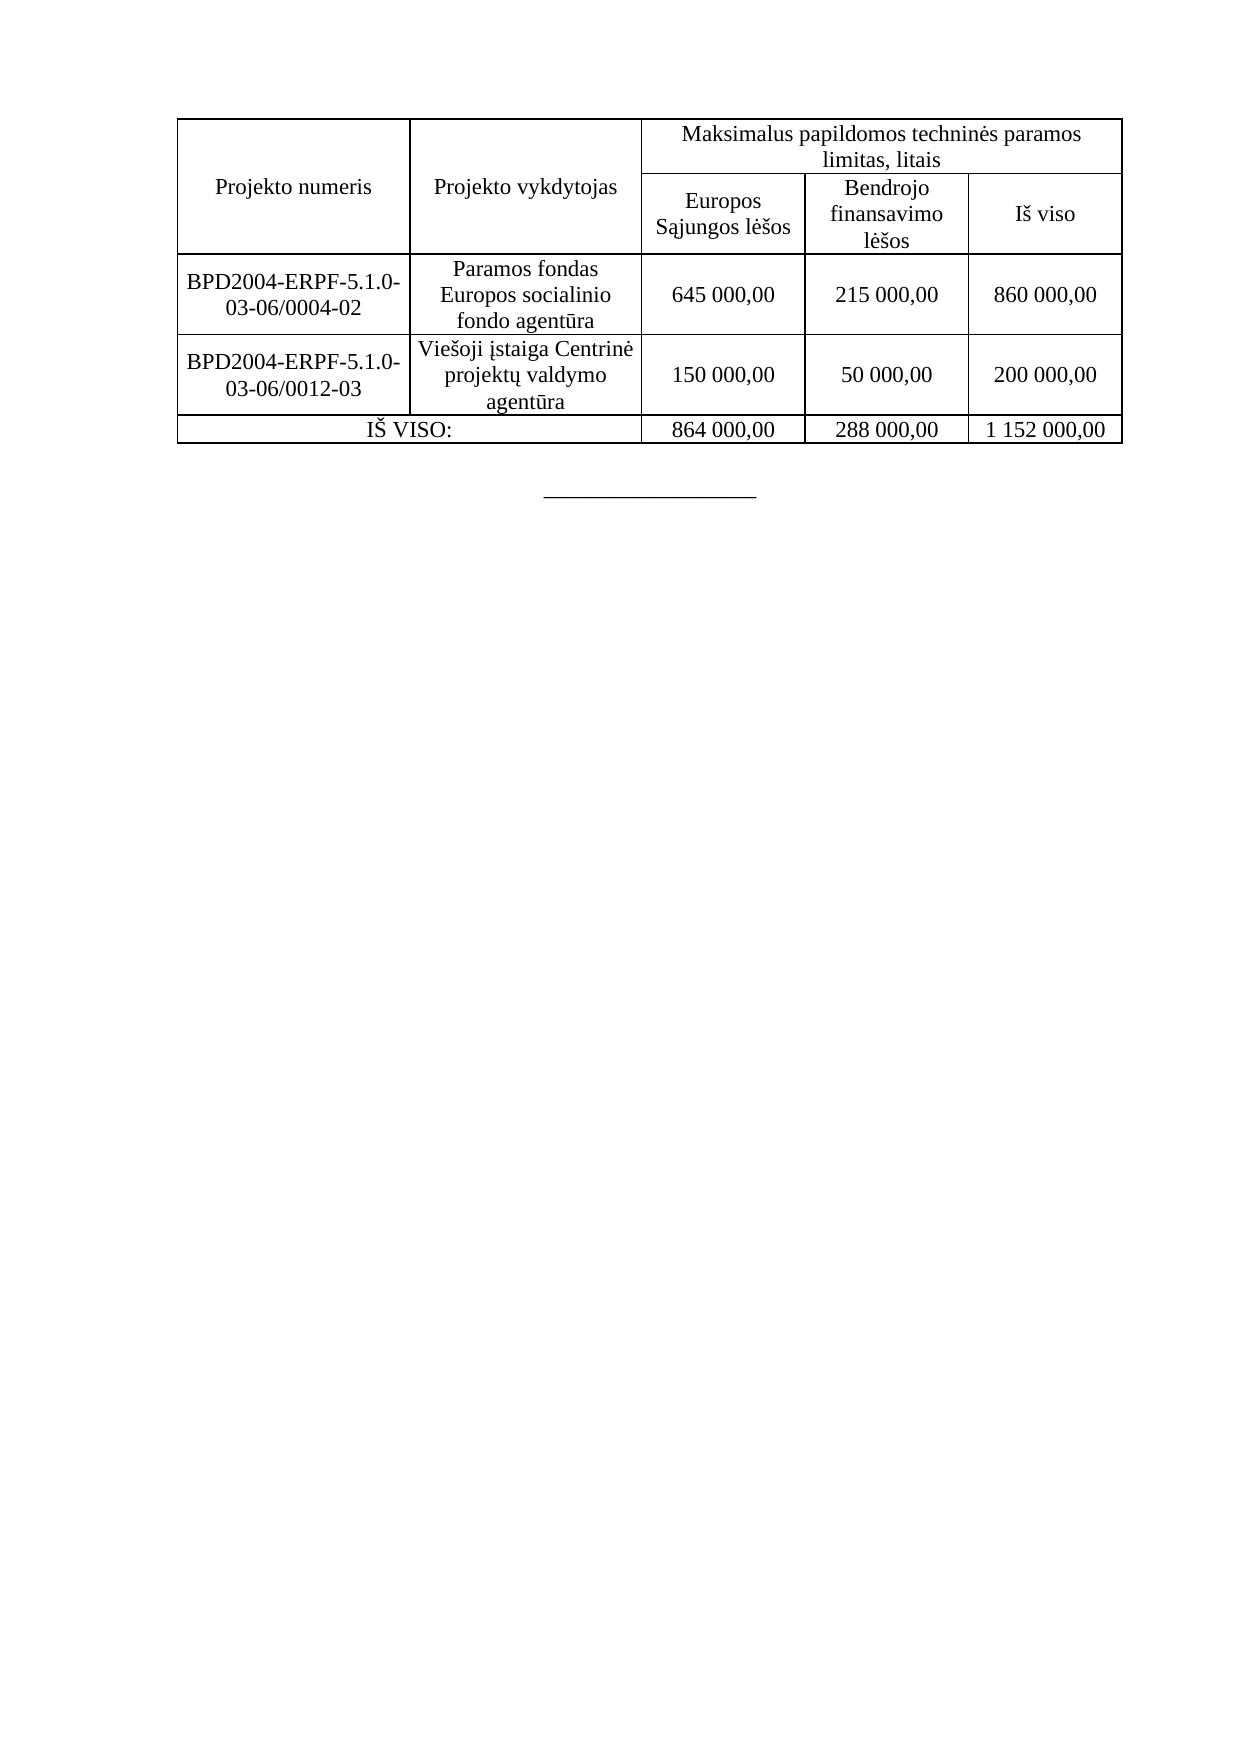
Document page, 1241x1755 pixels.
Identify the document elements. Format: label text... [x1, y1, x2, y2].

table_cell 288 000,00 [806, 416, 968, 442]
table_cell BPD2004-ERPF-5.1.0-03-06/0004-02 [178, 255, 409, 334]
table_cell Paramos fondas Europos socialinio fondo agentūra [411, 255, 641, 334]
table_header Projekto numeris [178, 120, 409, 253]
table_cell 864 000,00 [642, 416, 804, 442]
table_cell 150 000,00 [642, 335, 804, 414]
table_cell Viešoji įstaiga Centrinė projektų valdymo agentūra [411, 335, 641, 414]
table_cell IŠ VISO: [178, 416, 641, 442]
table_cell 215 000,00 [806, 255, 968, 334]
table_cell Bendrojo finansavimo lėšos [806, 174, 968, 253]
text _________________ [177, 472, 1122, 501]
table_cell BPD2004-ERPF-5.1.0-03-06/0012-03 [178, 335, 409, 414]
table_header Projekto vykdytojas [411, 120, 641, 253]
table_cell Europos Sąjungos lėšos [642, 174, 804, 253]
table_cell 645 000,00 [642, 255, 804, 334]
table_cell 1 152 000,00 [969, 416, 1121, 442]
table_cell 860 000,00 [969, 255, 1121, 334]
table_cell 50 000,00 [806, 335, 968, 414]
table_cell Iš viso [969, 174, 1121, 253]
table_header Maksimalus papildomos techninės paramos limitas, litais [642, 120, 1121, 172]
table_cell 200 000,00 [969, 335, 1121, 414]
